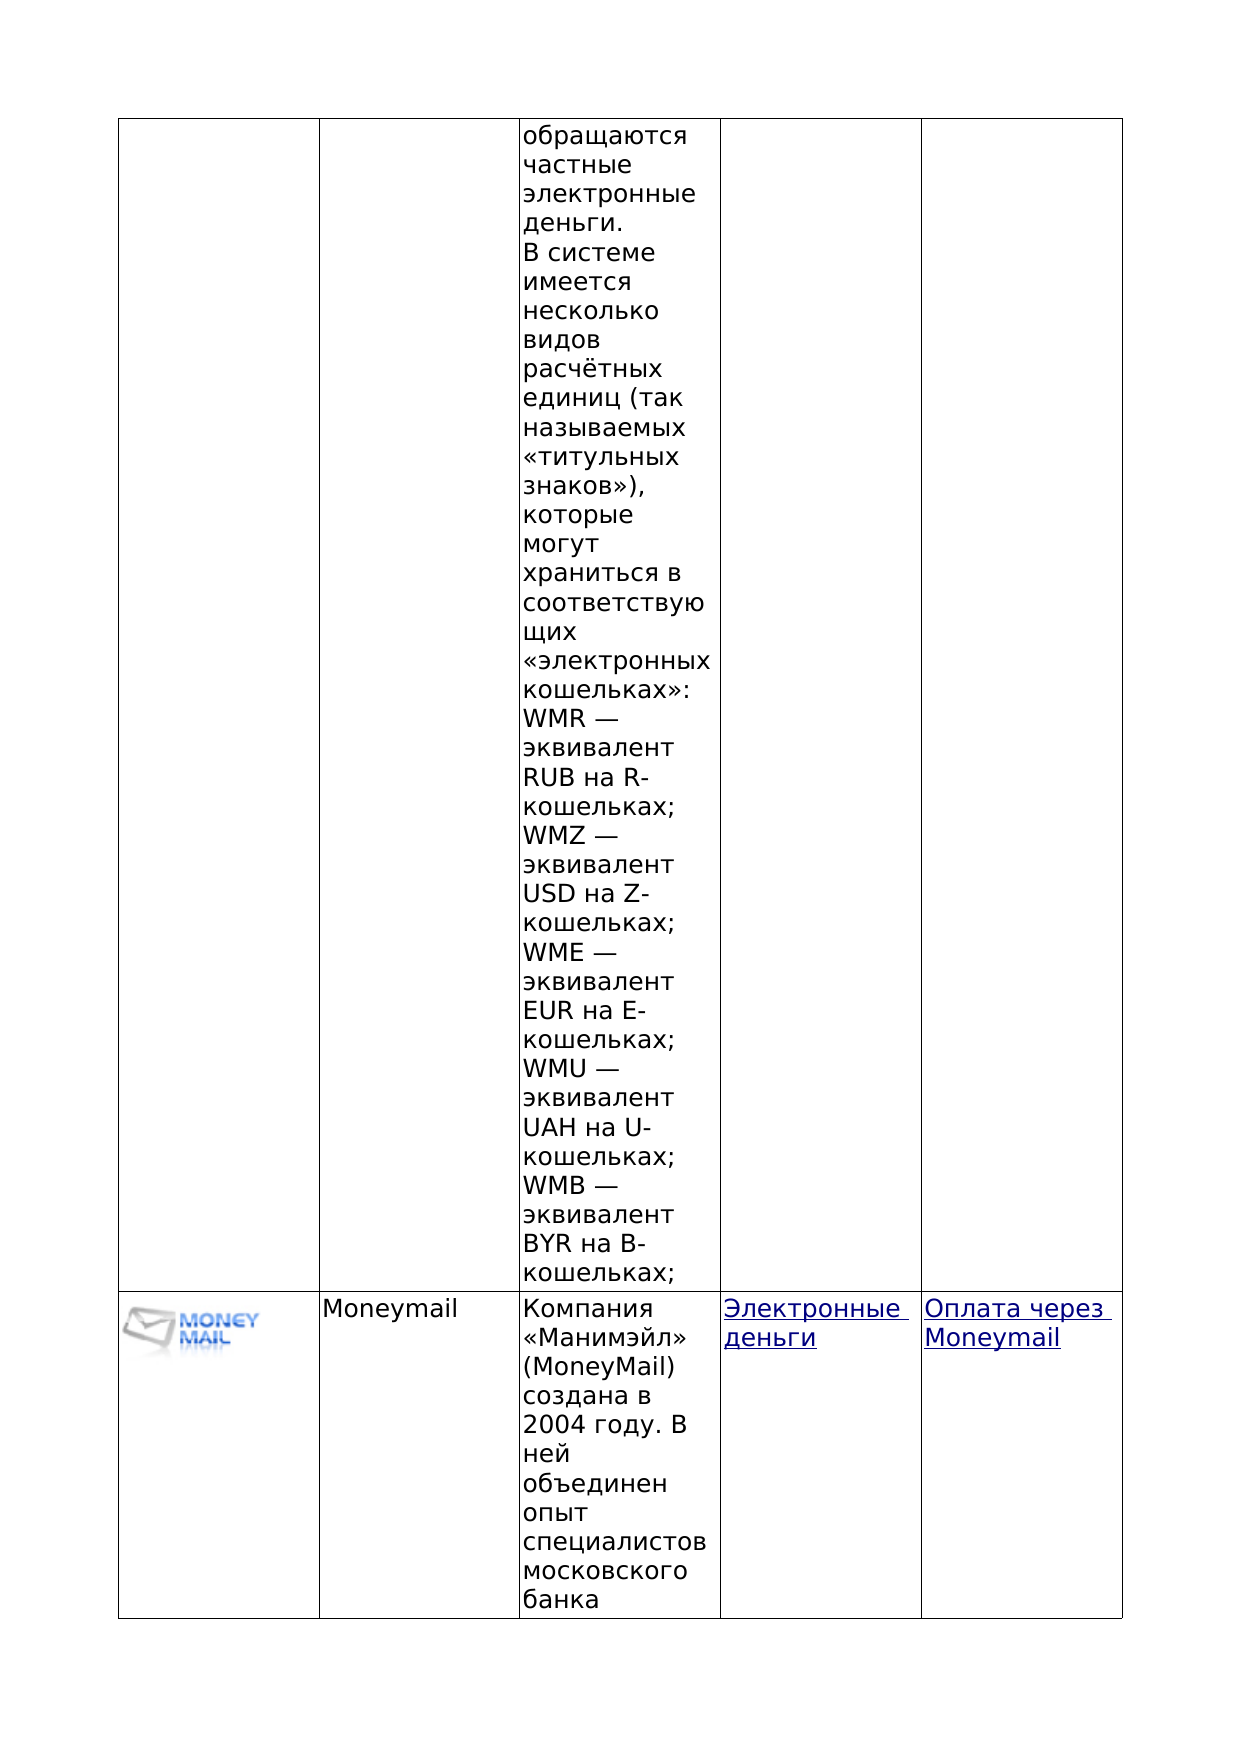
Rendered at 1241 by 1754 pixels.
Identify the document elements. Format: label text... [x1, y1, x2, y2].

table_cell [922, 119, 1122, 1291]
picture [121, 1293, 262, 1372]
table_cell Компания «Манимэйл» (MoneyMail) создана в 2004 году. В ней объединен опыт специалистов московского банка [520, 1292, 720, 1617]
table_cell [119, 119, 319, 1291]
table_cell обращаются частные электронные деньги. В системе имеется несколько видов расчётных единиц (так называемых «титульных знаков»), которые могут храниться в соответствующих «электронных кошельках»: WMR — эквивалент RUB на R-кошельках; WMZ — эквивалент USD на Z-кошельках; WME — эквивалент EUR на Е-кошельках; WMU — эквивалент UAH на U-кошельках; WMB — эквивалент BYR на B-кошельках; [520, 119, 720, 1291]
table_cell [721, 119, 921, 1291]
table_cell [320, 119, 519, 1291]
table_cell [119, 1292, 319, 1617]
table_cell Оплата через Moneymail [922, 1292, 1122, 1617]
table_cell Moneymail [320, 1292, 519, 1617]
table_cell Электронные деньги [721, 1292, 921, 1617]
